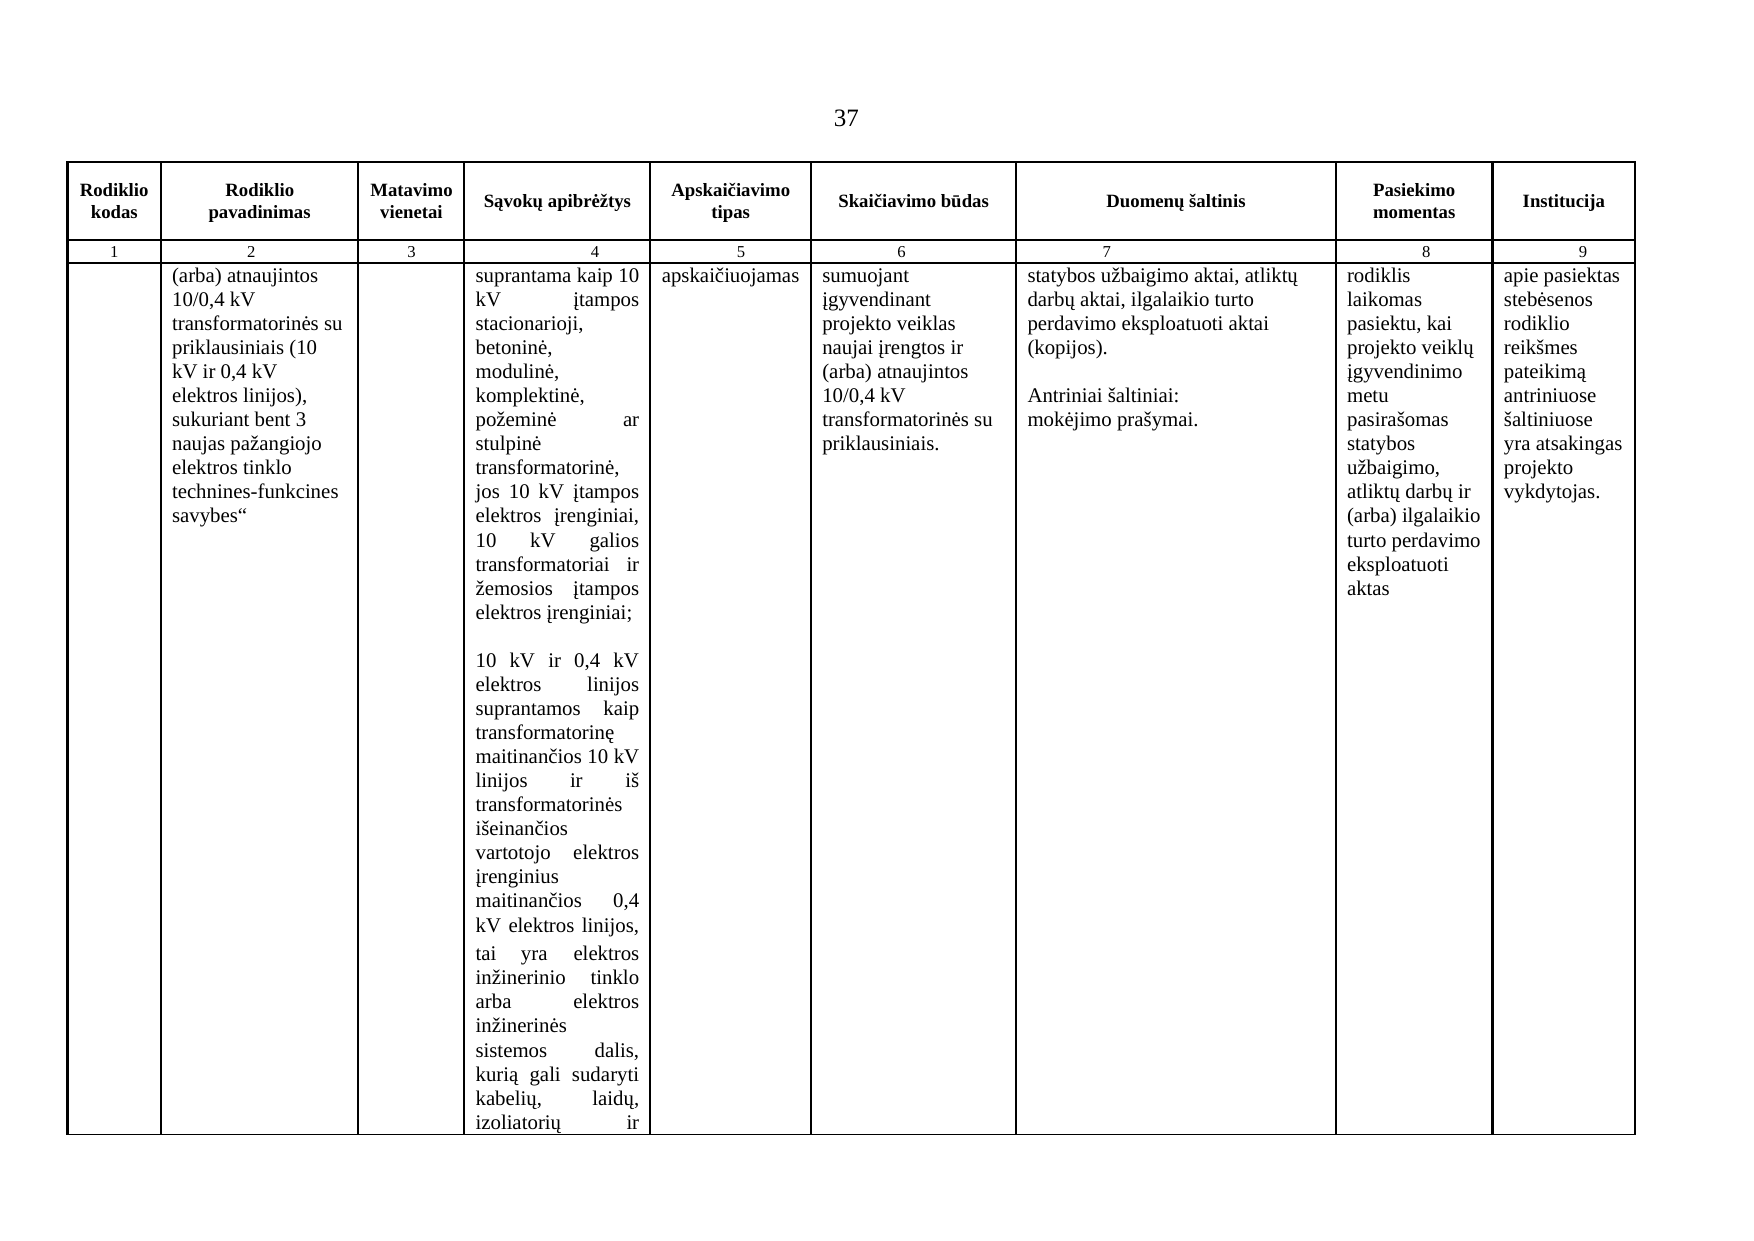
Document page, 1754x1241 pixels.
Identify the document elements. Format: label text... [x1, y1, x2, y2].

table_header Apskaičiavimo tipas [651, 163, 810, 238]
table_cell apskaičiuojamas [651, 264, 810, 1134]
table_cell [69, 264, 160, 1134]
table_cell sumuojant įgyvendinant projekto veiklas naujai įrengtos ir (arba) atnaujintos 10/0,4 kV transformatorinės su priklausiniais. [812, 264, 1015, 1134]
table_header Rodiklio pavadinimas [162, 163, 357, 238]
table_header Rodiklio kodas [69, 163, 160, 238]
table_header Institucija [1494, 163, 1634, 238]
table_cell 5 [651, 241, 810, 262]
table_cell 2 [162, 241, 357, 262]
table_cell apie pasiektas stebėsenos rodiklio reikšmes pateikimą antriniuose šaltiniuose yra atsakingas projekto vykdytojas. [1494, 264, 1634, 1134]
table_header Sąvokų apibrėžtys [465, 163, 649, 238]
table_cell suprantama kaip 10 kV įtampos stacionarioji, betoninė, modulinė, komplektinė, požeminė ar stulpinė transformatorinė, jos 10 kV įtampos elektros įrenginiai, 10 kV galios transformatoriai ir žemosios įtampos elektros įrenginiai; 10 kV ir 0,4 kV elektros linijos suprantamos kaip transformatorinę maitinančios 10 kV linijos ir iš transformatorinės išeinančios vartotojo elektros įrenginius maitinančios 0,4 kV elektros linijos, tai yra elektros inžinerinio tinklo arba elektros inžinerinės sistemos dalis, kurią gali sudaryti kabelių, laidų, izoliatorių ir [465, 264, 649, 1134]
table_cell 6 [812, 241, 1015, 262]
table_cell 8 [1337, 241, 1491, 262]
table_cell statybos užbaigimo aktai, atliktų darbų aktai, ilgalaikio turto perdavimo eksploatuoti aktai (kopijos). Antriniai šaltiniai: mokėjimo prašymai. [1017, 264, 1335, 1134]
table_cell 9 [1494, 241, 1634, 262]
table_header Pasiekimo momentas [1337, 163, 1491, 238]
table_cell (arba) atnaujintos 10/0,4 kV transformatorinės su priklausiniais (10 kV ir 0,4 kV elektros linijos), sukuriant bent 3 naujas pažangiojo elektros tinklo technines-funkcines savybes“ [162, 264, 357, 1134]
table_cell 1 [69, 241, 160, 262]
table_header Matavimo vienetai [359, 163, 463, 238]
table_header Skaičiavimo būdas [812, 163, 1015, 238]
table_cell 4 [465, 241, 649, 262]
table_cell rodiklis laikomas pasiektu, kai projekto veiklų įgyvendinimo metu pasirašomas statybos užbaigimo, atliktų darbų ir (arba) ilgalaikio turto perdavimo eksploatuoti aktas [1337, 264, 1491, 1134]
table_cell 3 [359, 241, 463, 262]
table_cell [359, 264, 463, 1134]
table_header Duomenų šaltinis [1017, 163, 1335, 238]
table_cell 7 [1017, 241, 1335, 262]
